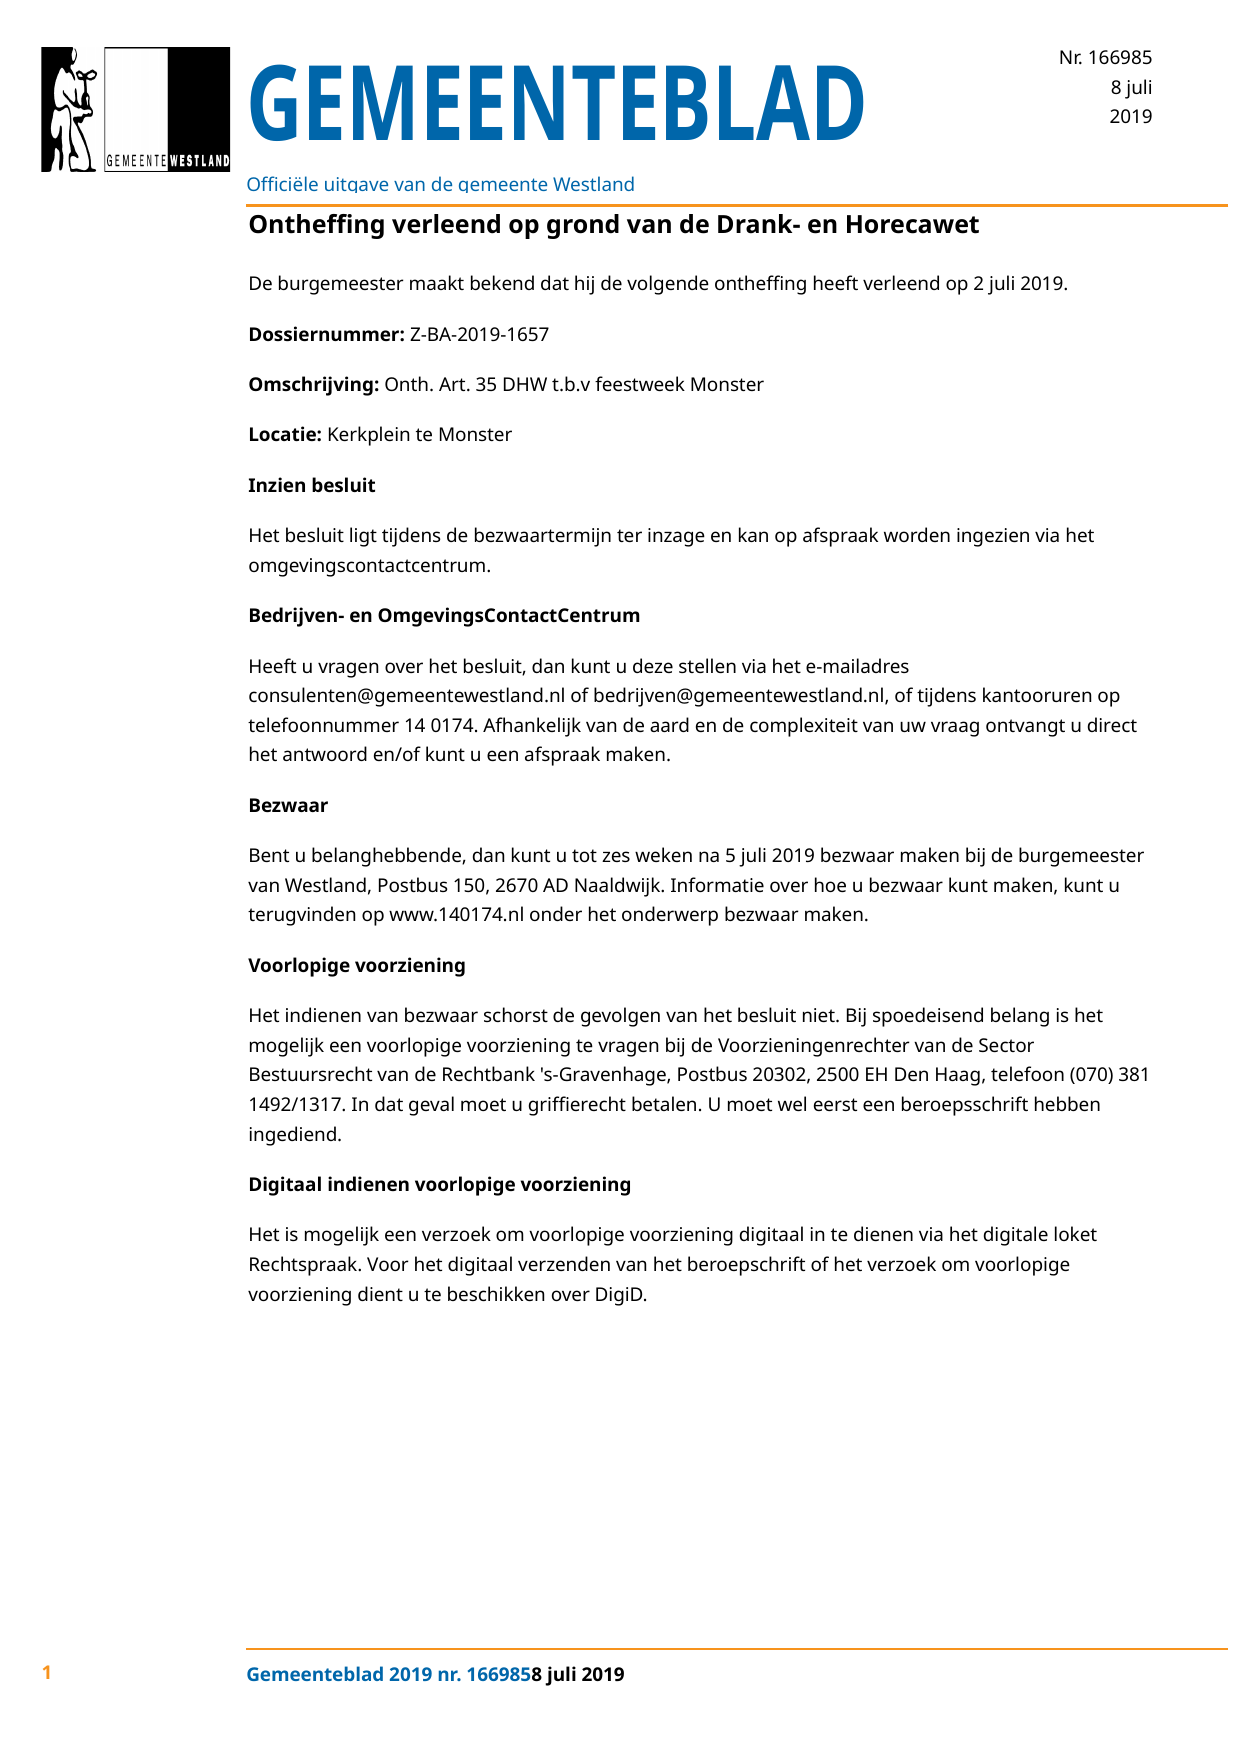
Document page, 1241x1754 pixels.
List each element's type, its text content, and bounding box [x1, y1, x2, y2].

text Locatie: Kerkplein te Monster [248, 422, 1152, 447]
text Omschrijving: Onth. Art. 35 DHW t.b.v feestweek Monster [248, 371, 1152, 397]
text Voorlopige voorziening [248, 952, 1152, 978]
text Heeft u vragen over het besluit, dan kunt u deze stellen via het e-mailadres consulenten@gemeentewestland.nl of bedrijven@gemeentewestland.nl, of tijdens kantooruren op telefoonnummer 14 0174. Afhankelijk van de aard en de complexiteit van uw vraag ontvangt u direct het antwoord en/of kunt u een afspraak maken. [248, 653, 1152, 767]
text Bezwaar [248, 792, 1152, 818]
text Bent u belanghebbende, dan kunt u tot zes weken na 5 juli 2019 bezwaar maken bij de burgemeester van Westland, Postbus 150, 2670 AD Naaldwijk. Informatie over hoe u bezwaar kunt maken, kunt u terugvinden op www.140174.nl onder het onderwerp bezwaar maken. [248, 842, 1152, 927]
text Het is mogelijk een verzoek om voorlopige voorziening digitaal in te dienen via het digitale loket Rechtspraak. Voor het digitaal verzenden van het beroepschrift of het verzoek om voorlopige voorziening dient u te beschikken over DigiD. [248, 1222, 1152, 1306]
text Het indienen van bezwaar schorst de gevolgen van het besluit niet. Bij spoedeisend belang is het mogelijk een voorlopige voorziening te vragen bij de Voorzieningenrechter van de Sector Bestuursrecht van de Rechtbank 's-Gravenhage, Postbus 20302, 2500 EH Den Haag, telefoon (070) 381 1492/1317. In dat geval moet u griffierecht betalen. U moet wel eerst een beroepsschrift hebben ingediend. [248, 1002, 1152, 1146]
text Digitaal indienen voorlopige voorziening [248, 1171, 1152, 1197]
text De burgemeester maakt bekend dat hij de volgende ontheffing heeft verleend op 2 juli 2019. [248, 270, 1152, 296]
text Dossiernummer: Z-BA-2019-1657 [248, 321, 1152, 346]
text Ontheffing verleend op grond van de Drank- en Horecawet [248, 207, 1152, 241]
text Bedrijven- en OmgevingsContactCentrum [248, 602, 1152, 628]
text Inzien besluit [248, 472, 1152, 498]
picture [41, 47, 231, 172]
text Het besluit ligt tijdens de bezwaartermijn ter inzage en kan op afspraak worden ingezien via het omgevingscontactcentrum. [248, 522, 1152, 578]
